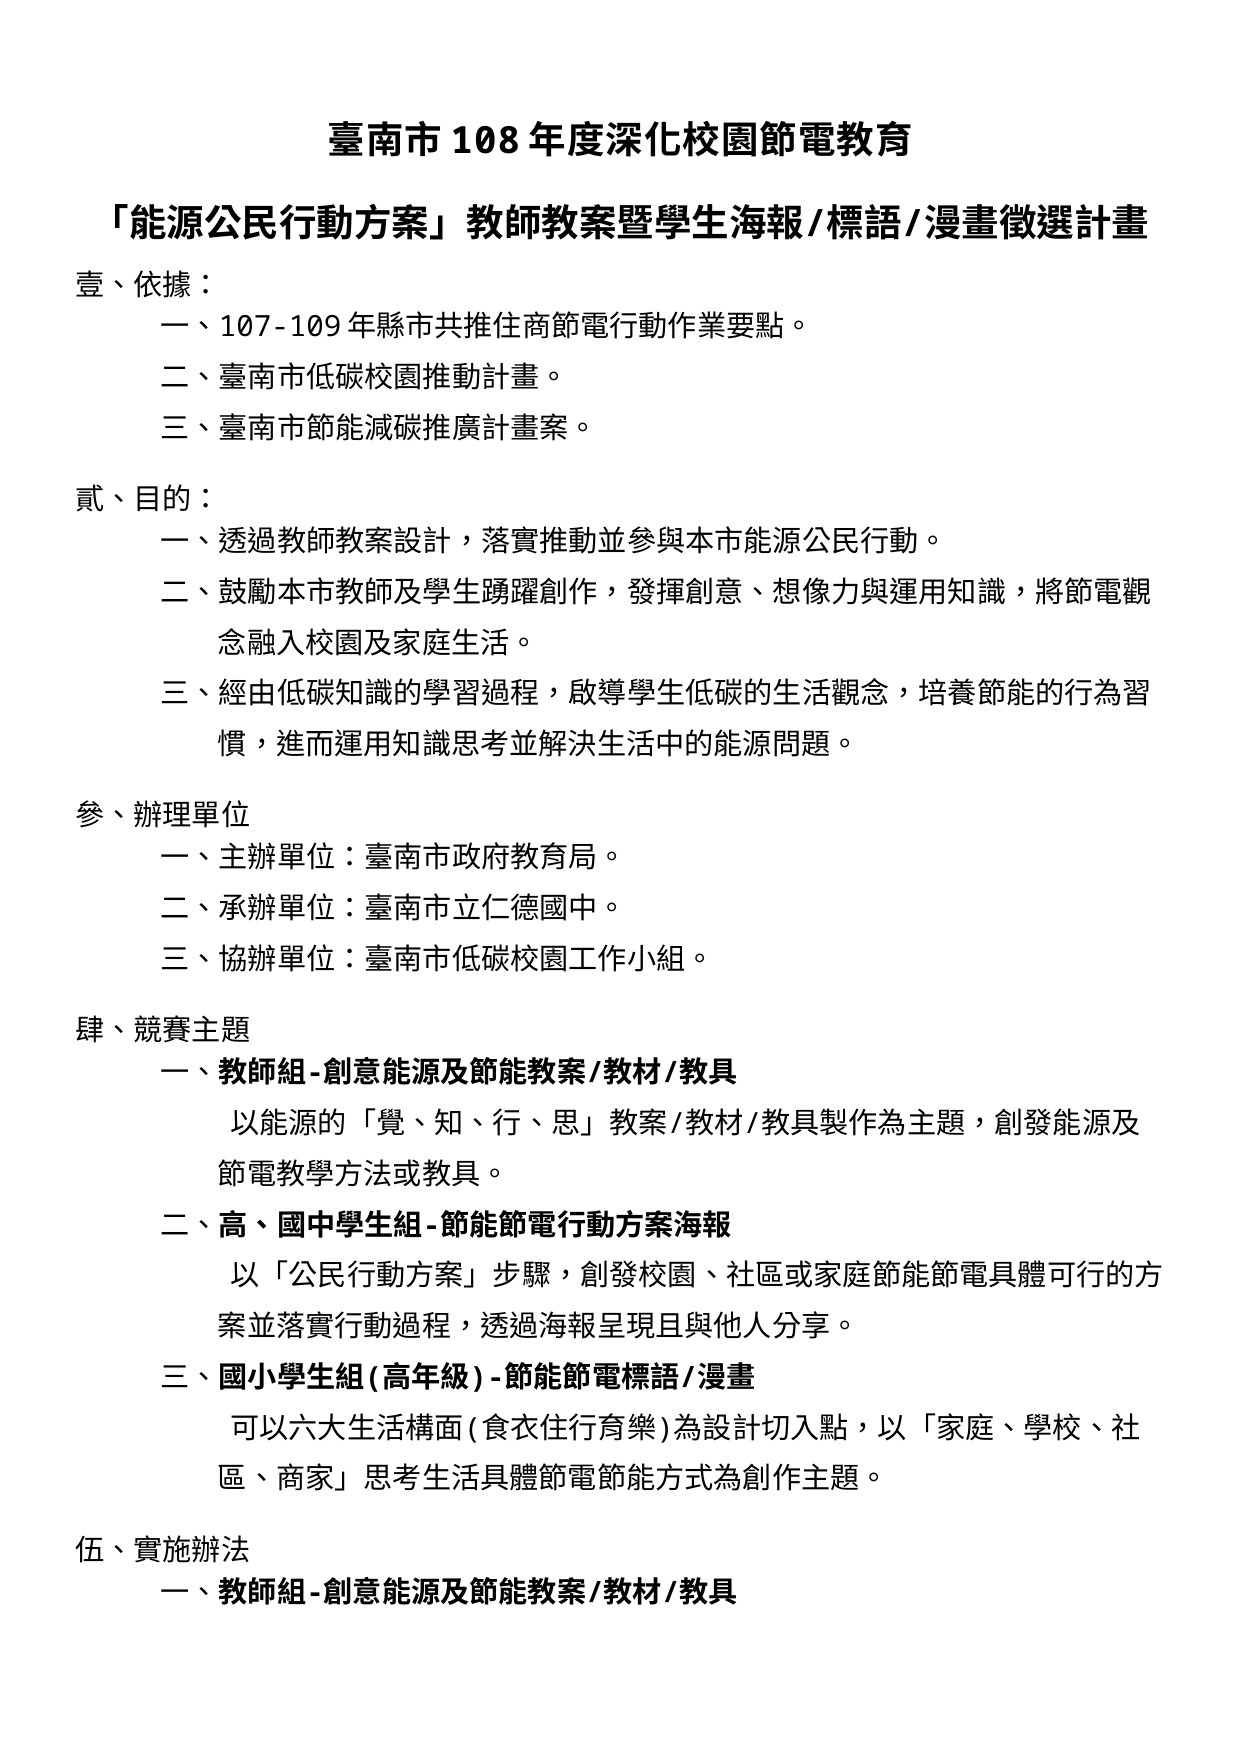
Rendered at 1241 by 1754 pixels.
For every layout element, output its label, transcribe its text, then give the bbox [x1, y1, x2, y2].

text 三、協辦單位：臺南市低碳校園工作小組。 [160, 935, 1165, 978]
text 「能源公民行動方案」教師教案暨學生海報/標語/漫畫徵選計畫 [75, 178, 1165, 241]
text 二、鼓勵本市教師及學生踴躍創作，發揮創意、想像力與運用知識，將節電觀念融入校園及家庭生活。 [160, 568, 1165, 662]
text 二、高、國中學生組-節能節電行動方案海報 [160, 1201, 1165, 1243]
text 一、教師組-創意能源及節能教案/教材/教具 [160, 1049, 1165, 1091]
text 三、臺南市節能減碳推廣計畫案。 [160, 404, 1165, 447]
text 一、主辦單位：臺南市政府教育局。 [160, 834, 1165, 876]
text 可以六大生活構面(食衣住行育樂)為設計切入點，以「家庭、學校、社區、商家」思考生活具體節電節能方式為創作主題。 [160, 1404, 1165, 1497]
text 伍、實施辦法 [75, 1506, 1165, 1568]
text 參、辦理單位 [75, 771, 1165, 834]
text 一、教師組-創意能源及節能教案/教材/教具 [160, 1568, 1165, 1611]
text 以能源的「覺、知、行、思」教案/教材/教具製作為主題，創發能源及節電教學方法或教具。 [160, 1099, 1165, 1193]
text 一、107-109年縣市共推住商節電行動作業要點。 [160, 303, 1165, 345]
text 三、國小學生組(高年級)-節能節電標語/漫畫 [160, 1353, 1165, 1396]
text 以「公民行動方案」步驟，創發校園、社區或家庭節能節電具體可行的方案並落實行動過程，透過海報呈現且與他人分享。 [160, 1252, 1165, 1345]
text 一、透過教師教案設計，落實推動並參與本市能源公民行動。 [160, 518, 1165, 560]
text 壹、依據： [75, 241, 1165, 303]
text 二、承辦單位：臺南市立仁德國中。 [160, 885, 1165, 927]
text 臺南市108年度深化校園節電教育 [75, 96, 1165, 158]
text 貳、目的： [75, 455, 1165, 518]
text 三、經由低碳知識的學習過程，啟導學生低碳的生活觀念，培養節能的行為習慣，進而運用知識思考並解決生活中的能源問題。 [160, 670, 1165, 763]
text 肆、競賽主題 [75, 986, 1165, 1049]
text 二、臺南市低碳校園推動計畫。 [160, 354, 1165, 396]
